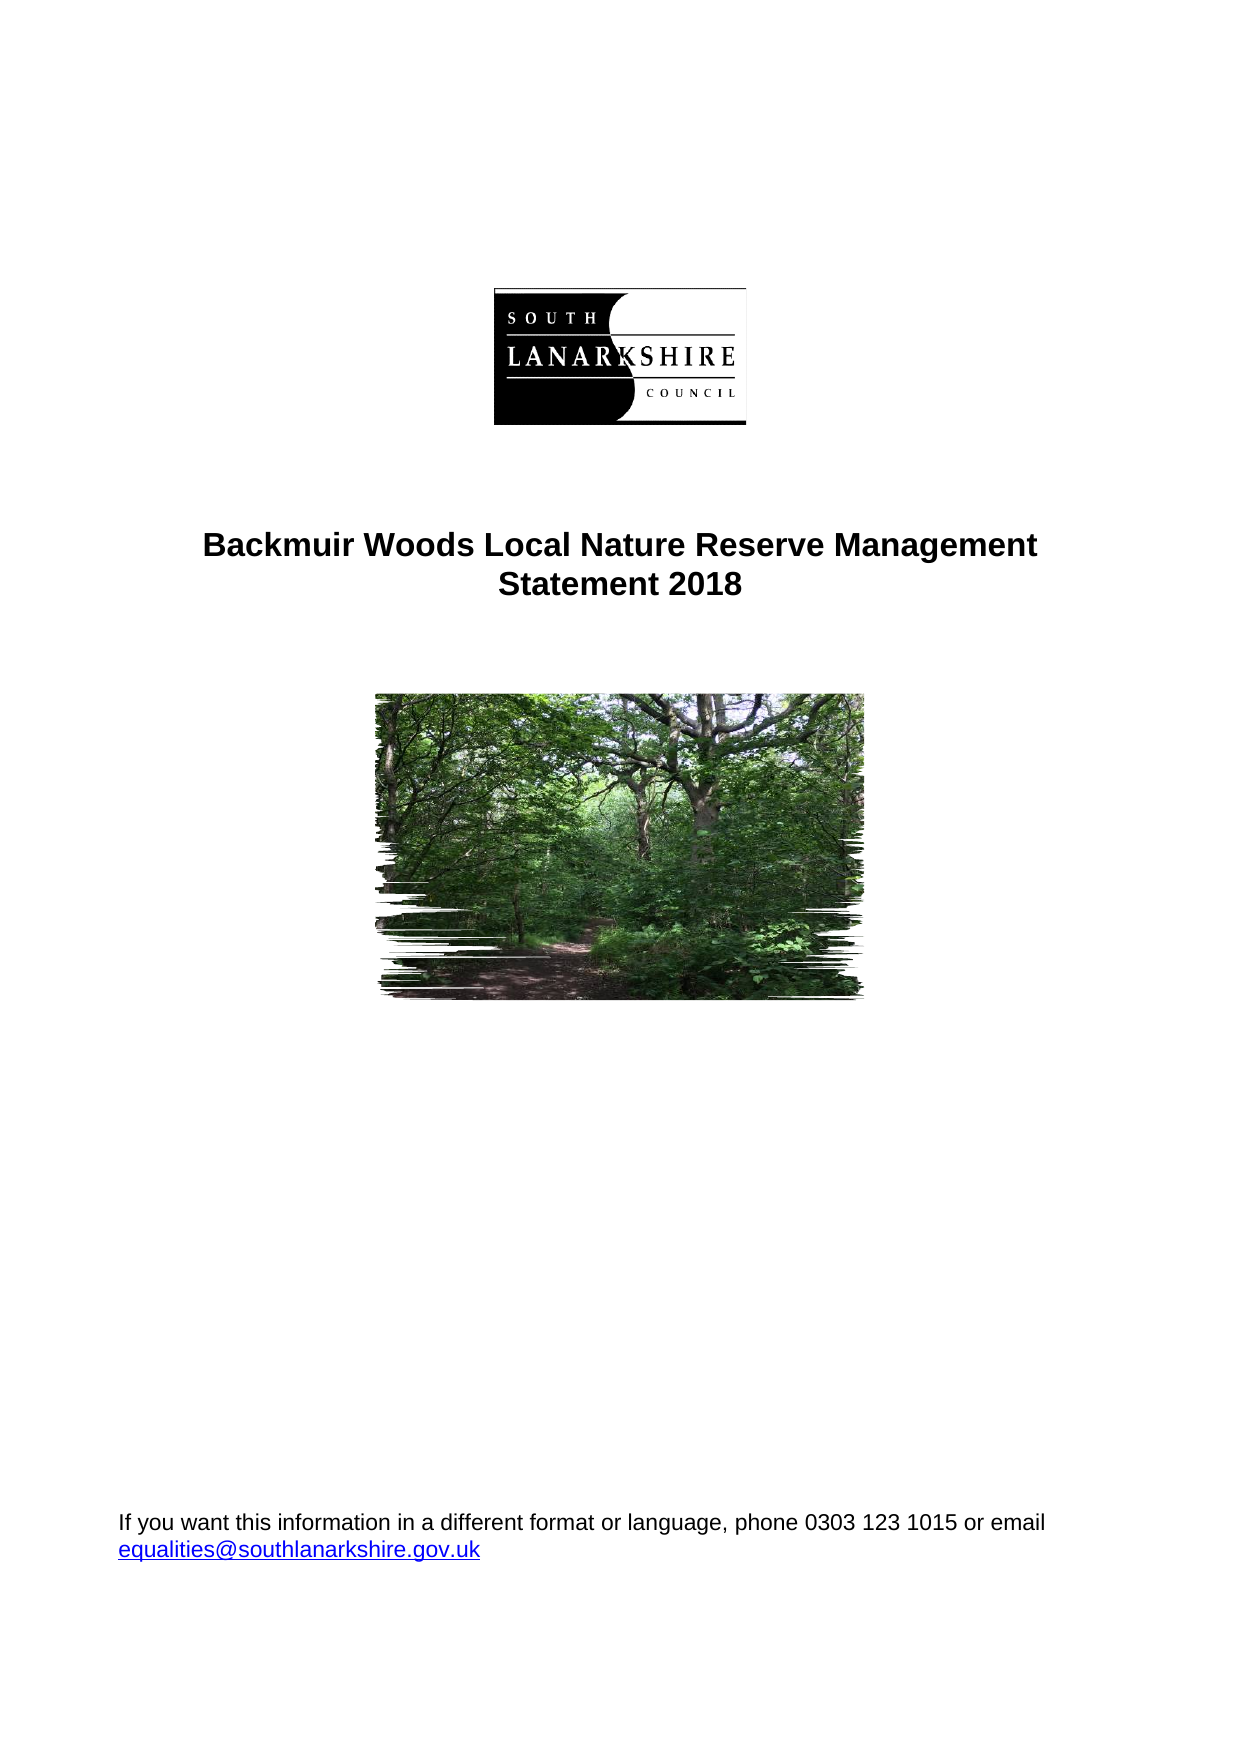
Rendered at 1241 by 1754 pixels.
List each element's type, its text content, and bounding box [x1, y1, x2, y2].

subtitle Backmuir Woods Local Nature Reserve Management Statement 2018 [118, 524, 1122, 603]
text If you want this information in a different format or language, phone 0303 123 1015 or email equalities@southlanarkshire.gov.uk [118, 1509, 1122, 1562]
